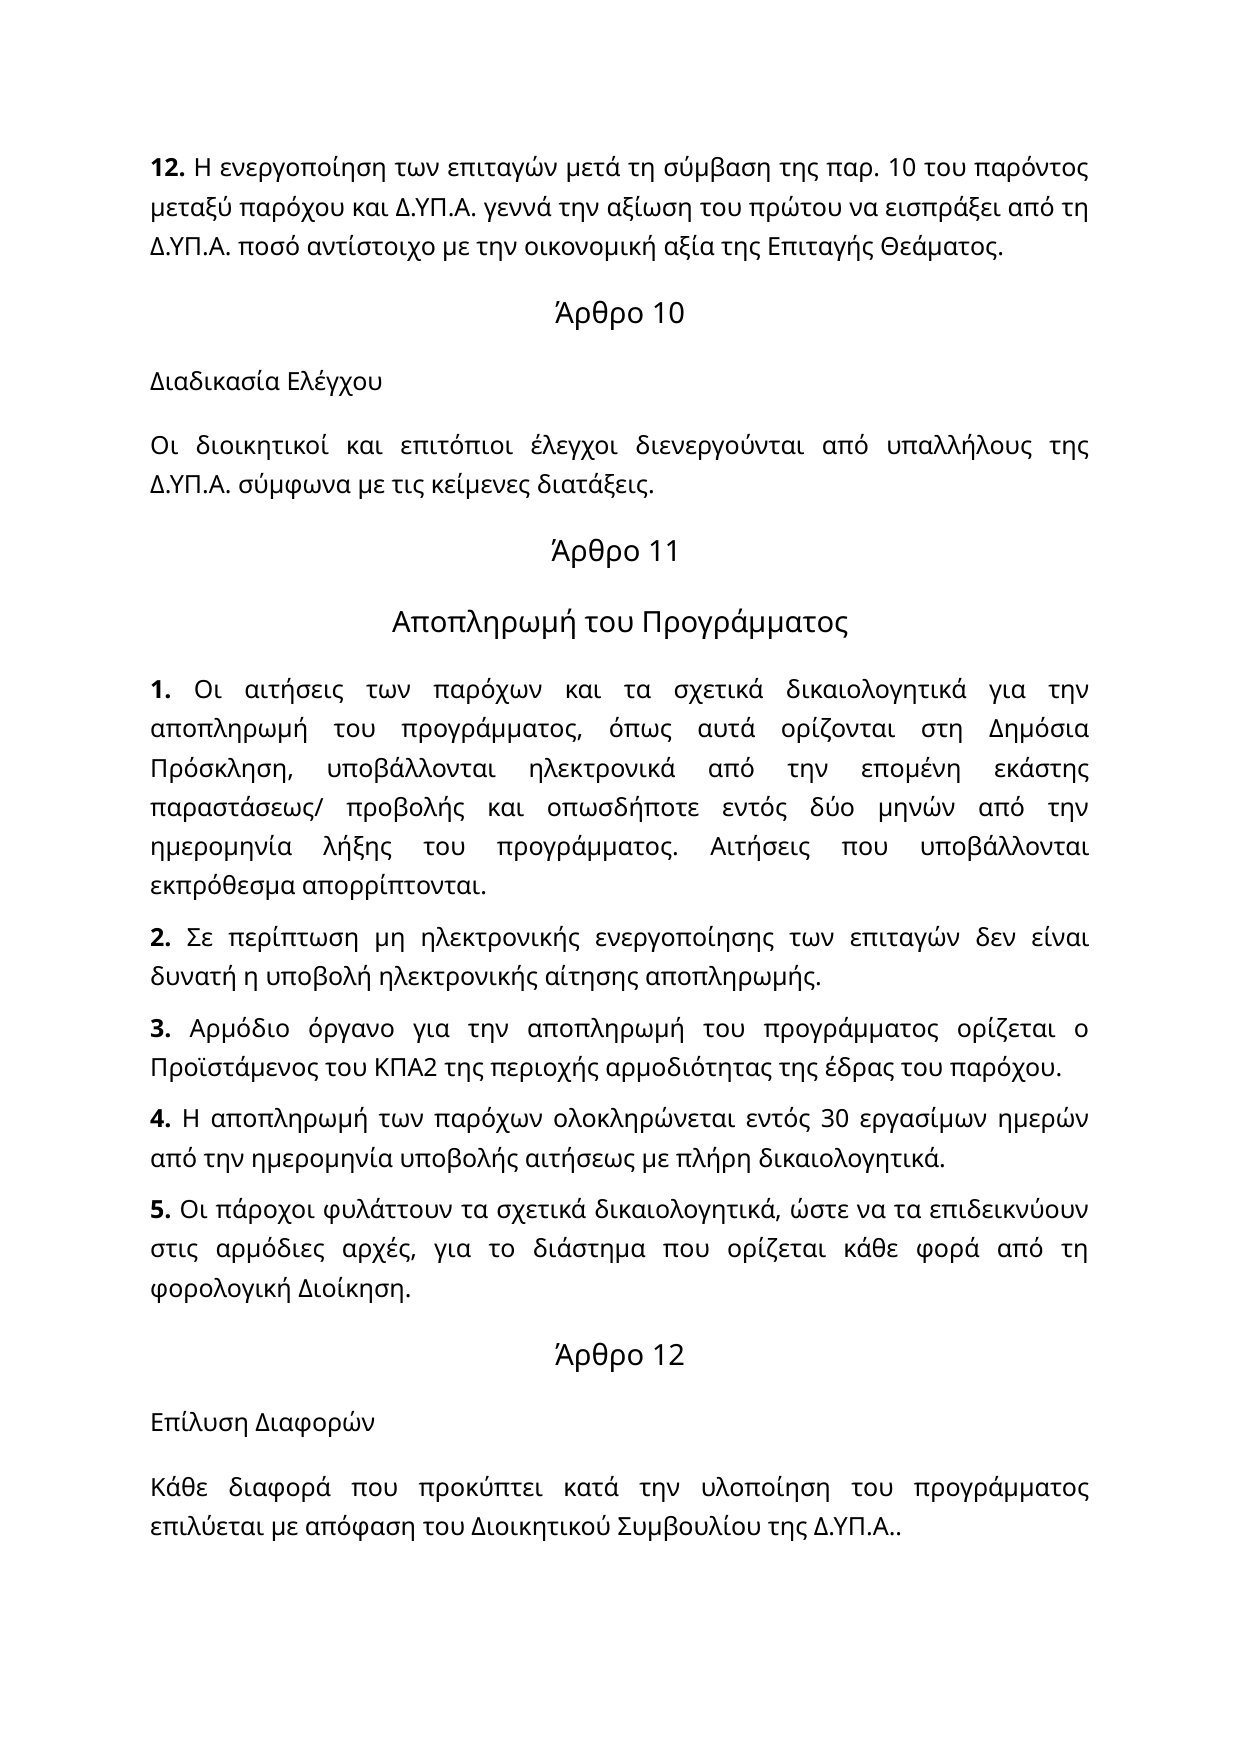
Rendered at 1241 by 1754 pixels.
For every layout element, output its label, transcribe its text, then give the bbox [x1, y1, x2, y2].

text Κάθε διαφορά που προκύπτει κατά την υλοποίηση του προγράμματος επιλύεται με απόφαση του Διοικητικού Συμβουλίου της Δ.ΥΠ.Α.. [150, 1469, 1090, 1542]
subtitle Άρθρο 11 [150, 531, 1090, 570]
text Διαδικασία Ελέγχου [150, 363, 1090, 397]
subtitle Αποπληρωμή του Προγράμματος [150, 601, 1090, 641]
subtitle Άρθρο 10 [150, 292, 1090, 332]
text 4. Η αποπληρωμή των παρόχων ολοκληρώνεται εντός 30 εργασίμων ημερών από την ημερομηνία υποβολής αιτήσεως με πλήρη δικαιολογητικά. [150, 1101, 1090, 1174]
text 5. Οι πάροχοι φυλάττουν τα σχετικά δικαιολογητικά, ώστε να τα επιδεικνύουν στις αρμόδιες αρχές, για το διάστημα που ορίζεται κάθε φορά από τη φορολογική Διοίκηση. [150, 1192, 1090, 1304]
subtitle Άρθρο 12 [150, 1334, 1090, 1374]
text 3. Αρμόδιο όργανο για την αποπληρωμή του προγράμματος ορίζεται ο Προϊστάμενος του ΚΠΑ2 της περιοχής αρμοδιότητας της έδρας του παρόχου. [150, 1010, 1090, 1083]
text Οι διοικητικοί και επιτόπιοι έλεγχοι διενεργούνται από υπαλλήλους της Δ.ΥΠ.Α. σύμφωνα με τις κείμενες διατάξεις. [150, 427, 1090, 501]
text 2. Σε περίπτωση μη ηλεκτρονικής ενεργοποίησης των επιταγών δεν είναι δυνατή η υποβολή ηλεκτρονικής αίτησης αποπληρωμής. [150, 919, 1090, 993]
text 12. Η ενεργοποίηση των επιταγών μετά τη σύμβαση της παρ. 10 του παρόντος μεταξύ παρόχου και Δ.ΥΠ.Α. γεννά την αξίωση του πρώτου να εισπράξει από τη Δ.ΥΠ.Α. ποσό αντίστοιχο με την οικονομική αξία της Επιταγής Θεάματος. [150, 150, 1090, 262]
text Επίλυση Διαφορών [150, 1405, 1090, 1439]
text 1. Οι αιτήσεις των παρόχων και τα σχετικά δικαιολογητικά για την αποπληρωμή του προγράμματος, όπως αυτά ορίζονται στη Δημόσια Πρόσκληση, υποβάλλονται ηλεκτρονικά από την επομένη εκάστης παραστάσεως/ προβολής και οπωσδήποτε εντός δύο μηνών από την ημερομηνία λήξης του προγράμματος. Αιτήσεις που υποβάλλονται εκπρόθεσμα απορρίπτονται. [150, 672, 1090, 902]
